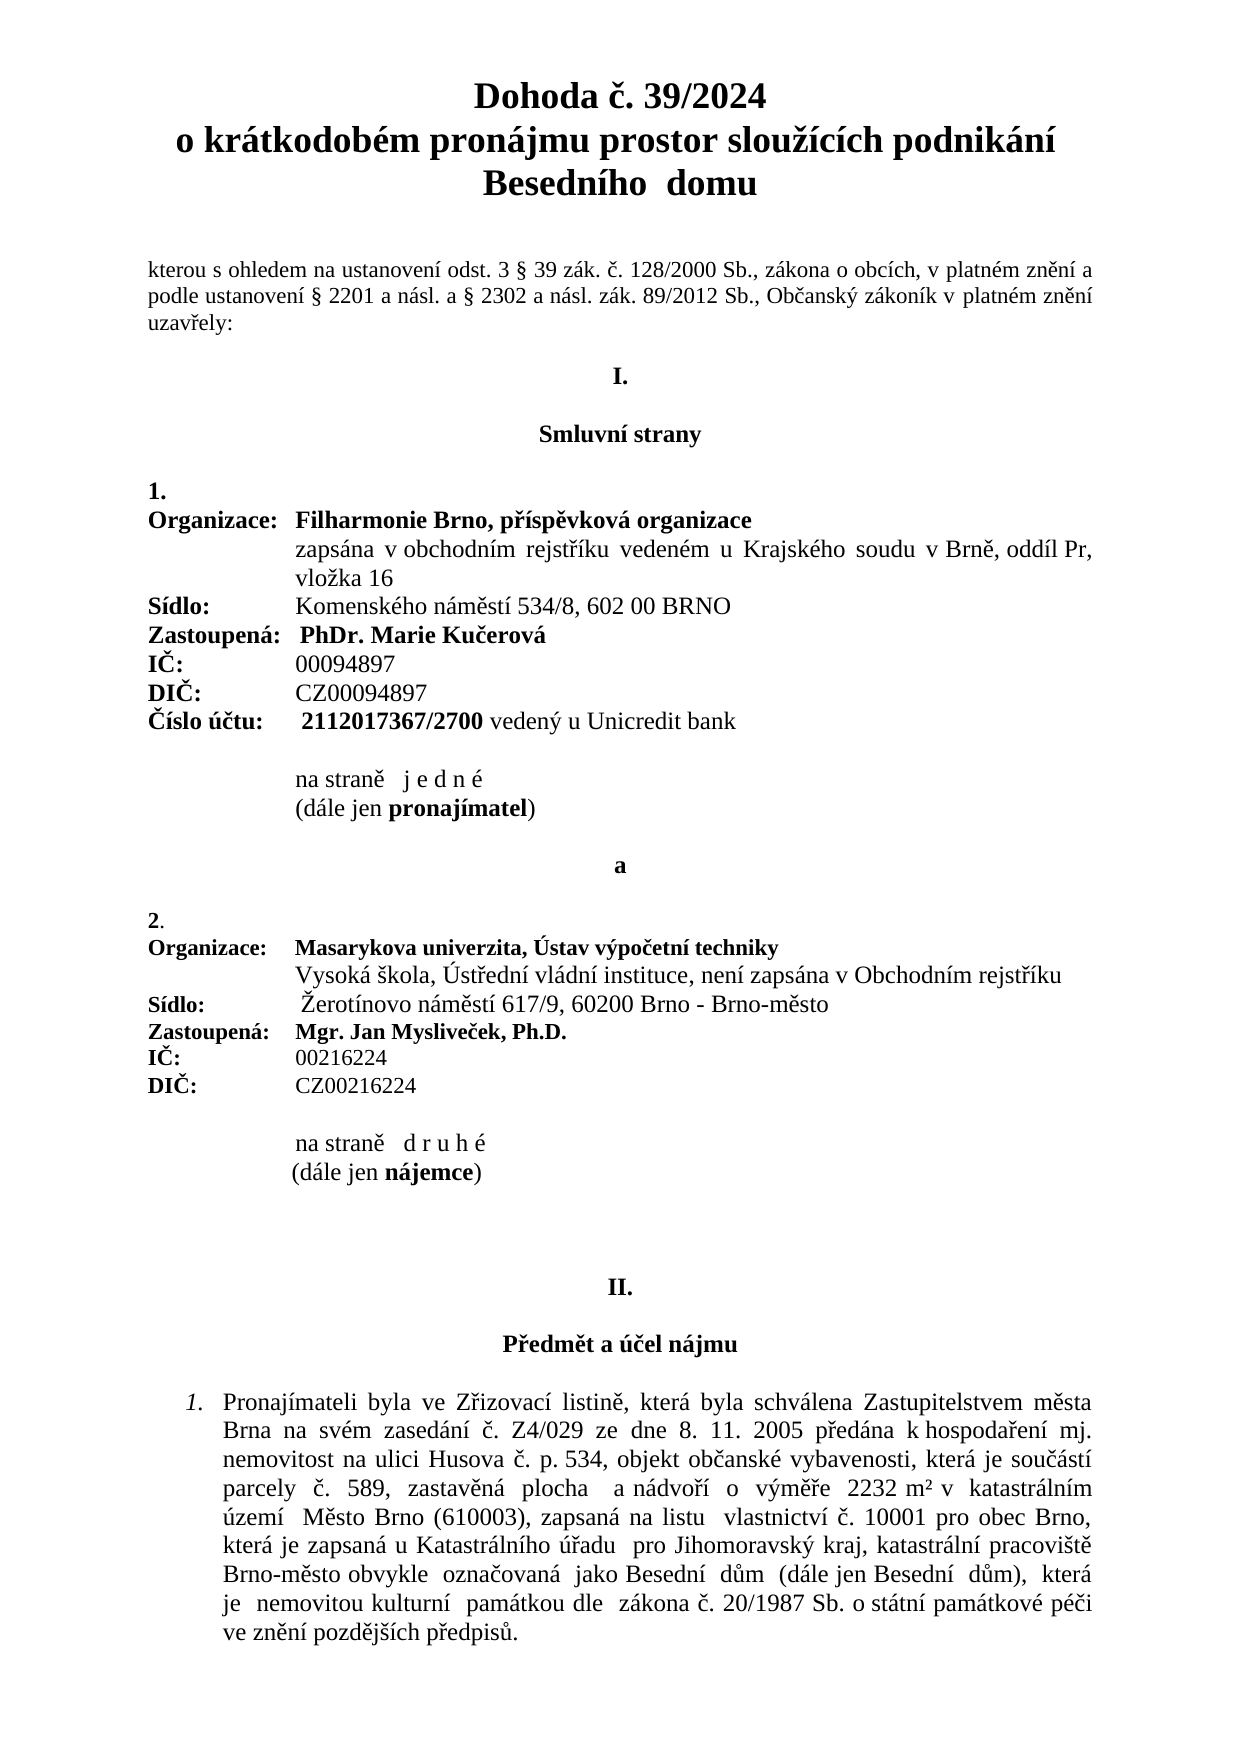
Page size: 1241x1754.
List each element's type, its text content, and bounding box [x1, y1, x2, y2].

text Besedního domu [148, 160, 1092, 203]
text Organizace: Filharmonie Brno, příspěvková organizace [148, 505, 1092, 534]
text DIČ: CZ00216224 [148, 1071, 1092, 1099]
text Zastoupená: PhDr. Marie Kučerová [148, 620, 1092, 649]
text I. [148, 361, 1092, 390]
text Zastoupená: Mgr. Jan Mysliveček, Ph.D. [148, 1018, 1092, 1044]
text zapsána v obchodním rejstříku vedeném u Krajského soudu v Brně, oddíl Pr, vložka 16 [295, 534, 1092, 591]
text (dále jen nájemce) [148, 1157, 1092, 1186]
text kterou s ohledem na ustanovení odst. 3 § 39 zák. č. 128/2000 Sb., zákona o obcích, v platném znění a podle ustanovení § 2201 a násl. a § 2302 a násl. zák. 89/2012 Sb., Občanský zákoník v platném znění uzavřely: [148, 256, 1092, 335]
list Pronajímateli byla ve Zřizovací listině, která byla schválena Zastupitelstvem města Brna na svém zasedání č. Z4/029 ze dne 8. 11. 2005 předána k hospodaření mj. nemovitost na ulici Husova č. p. 534, objekt občanské vybavenosti, která je součástí parcely č. 589, zastavěná plocha a nádvoří o výměře 2232 m² v katastrálním území Město Brno (610003), zapsaná na listu vlastnictví č. 10001 pro obec Brno, která je zapsaná u Katastrálního úřadu pro Jihomoravský kraj, katastrální pracoviště Brno-město obvykle označovaná jako Besední dům (dále jen Besední dům), která je nemovitou kulturní památkou dle zákona č. 20/1987 Sb. o státní památkové péči ve znění pozdějších předpisů. [185, 1387, 1092, 1646]
text DIČ: CZ00094897 [148, 678, 1092, 706]
text a [148, 850, 1092, 879]
text na straně d r u h é [148, 1128, 1092, 1157]
text Vysoká škola, Ústřední vládní instituce, není zapsána v Obchodním rejstříku [148, 960, 1092, 989]
text Sídlo: Komenského náměstí 534/8, 602 00 BRNO [148, 591, 1092, 620]
text Sídlo: Žerotínovo náměstí 617/9, 60200 Brno - Brno-město [148, 989, 1092, 1018]
text (dále jen pronajímatel) [221, 793, 1092, 821]
text na straně j e d n é [221, 764, 1092, 793]
text 2. [148, 908, 1092, 934]
text Předmět a účel nájmu [148, 1329, 1092, 1358]
text IČ: 00216224 [148, 1044, 1092, 1071]
text II. [148, 1272, 1092, 1301]
text Smluvní strany [148, 419, 1092, 448]
text Číslo účtu: 2112017367/2700 vedený u Unicredit bank [148, 706, 1092, 735]
text o krátkodobém pronájmu prostor sloužících podnikání [148, 117, 1092, 160]
text Organizace: Masarykova univerzita, Ústav výpočetní techniky [148, 934, 1092, 960]
text Dohoda č. 39/2024 [148, 74, 1092, 117]
text IČ: 00094897 [148, 649, 1092, 678]
